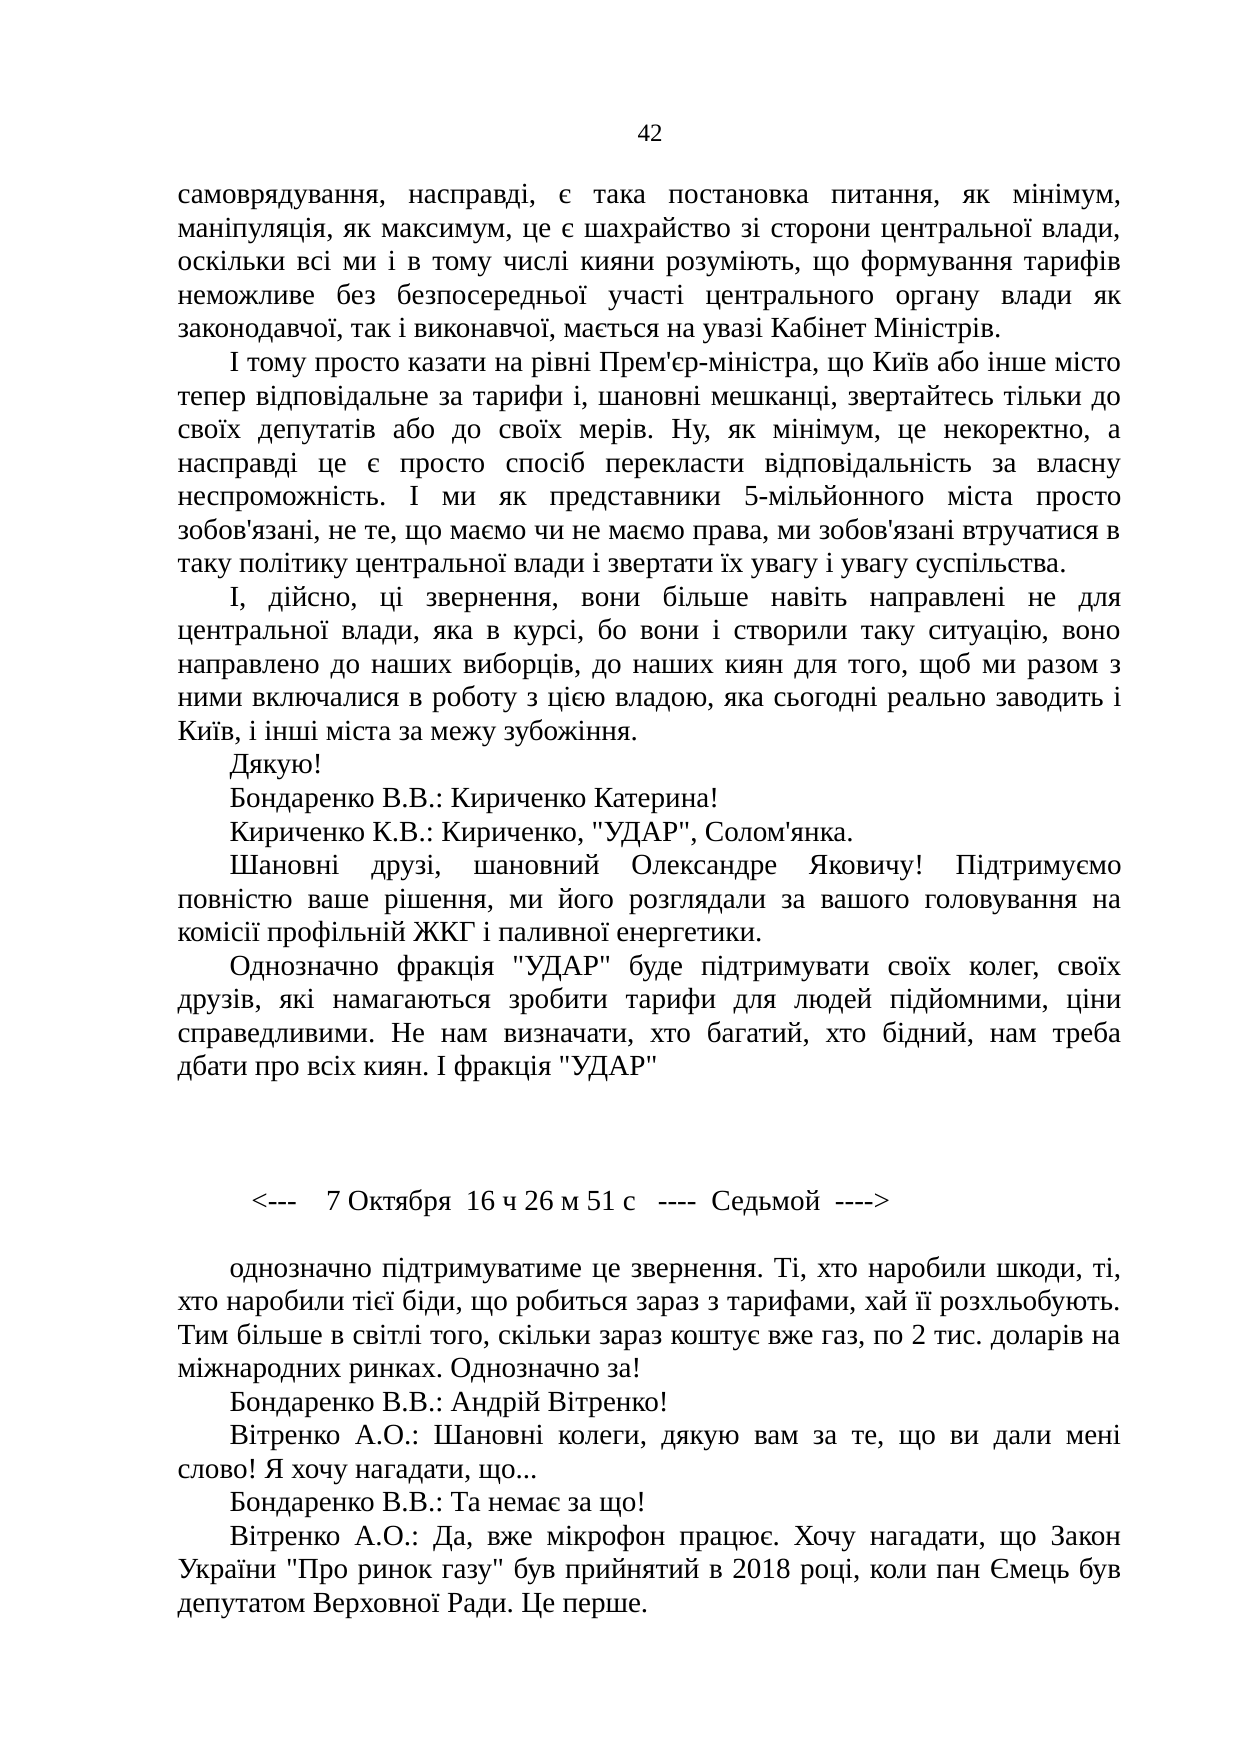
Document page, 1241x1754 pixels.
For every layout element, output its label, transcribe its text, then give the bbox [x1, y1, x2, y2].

text Дякую! [177, 747, 1122, 780]
text І тому просто казати на рівні Прем'єр-міністра, що Київ або інше місто тепер відповідальне за тарифи і, шановні мешканці, звертайтесь тільки до своїх депутатів або до своїх мерів. Ну, як мінімум, це некоректно, а насправді це є просто спосіб перекласти відповідальність за власну неспроможність. І ми як представники 5-мільйонного міста просто зобов'язані, не те, що маємо чи не маємо права, ми зобов'язані втручатися в таку політику центральної влади і звертати їх увагу і увагу суспільства. [177, 344, 1122, 579]
text Вітренко А.О.: Да, вже мікрофон працює. Хочу нагадати, що Закон України "Про ринок газу" був прийнятий в 2018 році, коли пан Ємець був депутатом Верховної Ради. Це перше. [177, 1518, 1122, 1619]
text Бондаренко В.В.: Андрій Вітренко! [177, 1384, 1122, 1417]
text <--- 7 Октября 16 ч 26 м 51 с ---- Седьмой ----> [177, 1183, 1122, 1216]
text І, дійсно, ці звернення, вони більше навіть направлені не для центральної влади, яка в курсі, бо вони і створили таку ситуацію, воно направлено до наших виборців, до наших киян для того, щоб ми разом з ними включалися в роботу з цією владою, яка сьогодні реально заводить і Київ, і інші міста за межу зубожіння. [177, 579, 1122, 747]
text Однозначно фракція "УДАР" буде підтримувати своїх колег, своїх друзів, які намагаються зробити тарифи для людей підйомними, ціни справедливими. Не нам визначати, хто багатий, хто бідний, нам треба дбати про всіх киян. І фракція "УДАР" [177, 948, 1122, 1082]
text Бондаренко В.В.: Та немає за що! [177, 1484, 1122, 1518]
text Шановні друзі, шановний Олександре Яковичу! Підтримуємо повністю ваше рішення, ми його розглядали за вашого головування на комісії профільній ЖКГ і паливної енергетики. [177, 847, 1122, 948]
text самоврядування, насправді, є така постановка питання, як мінімум, маніпуляція, як максимум, це є шахрайство зі сторони центральної влади, оскільки всі ми і в тому числі кияни розуміють, що формування тарифів неможливе без безпосередньої участі центрального органу влади як законодавчої, так і виконавчої, мається на увазі Кабінет Міністрів. [177, 176, 1122, 344]
text Вітренко А.О.: Шановні колеги, дякую вам за те, що ви дали мені слово! Я хочу нагадати, що... [177, 1417, 1122, 1484]
text Кириченко К.В.: Кириченко, "УДАР", Солом'янка. [177, 814, 1122, 847]
text однозначно підтримуватиме це звернення. Ті, хто наробили шкоди, ті, хто наробили тієї біди, що робиться зараз з тарифами, хай її розхльобують. Тим більше в світлі того, скільки зараз коштує вже газ, по 2 тис. доларів на міжнародних ринках. Однозначно за! [177, 1250, 1122, 1384]
text Бондаренко В.В.: Кириченко Катерина! [177, 780, 1122, 814]
